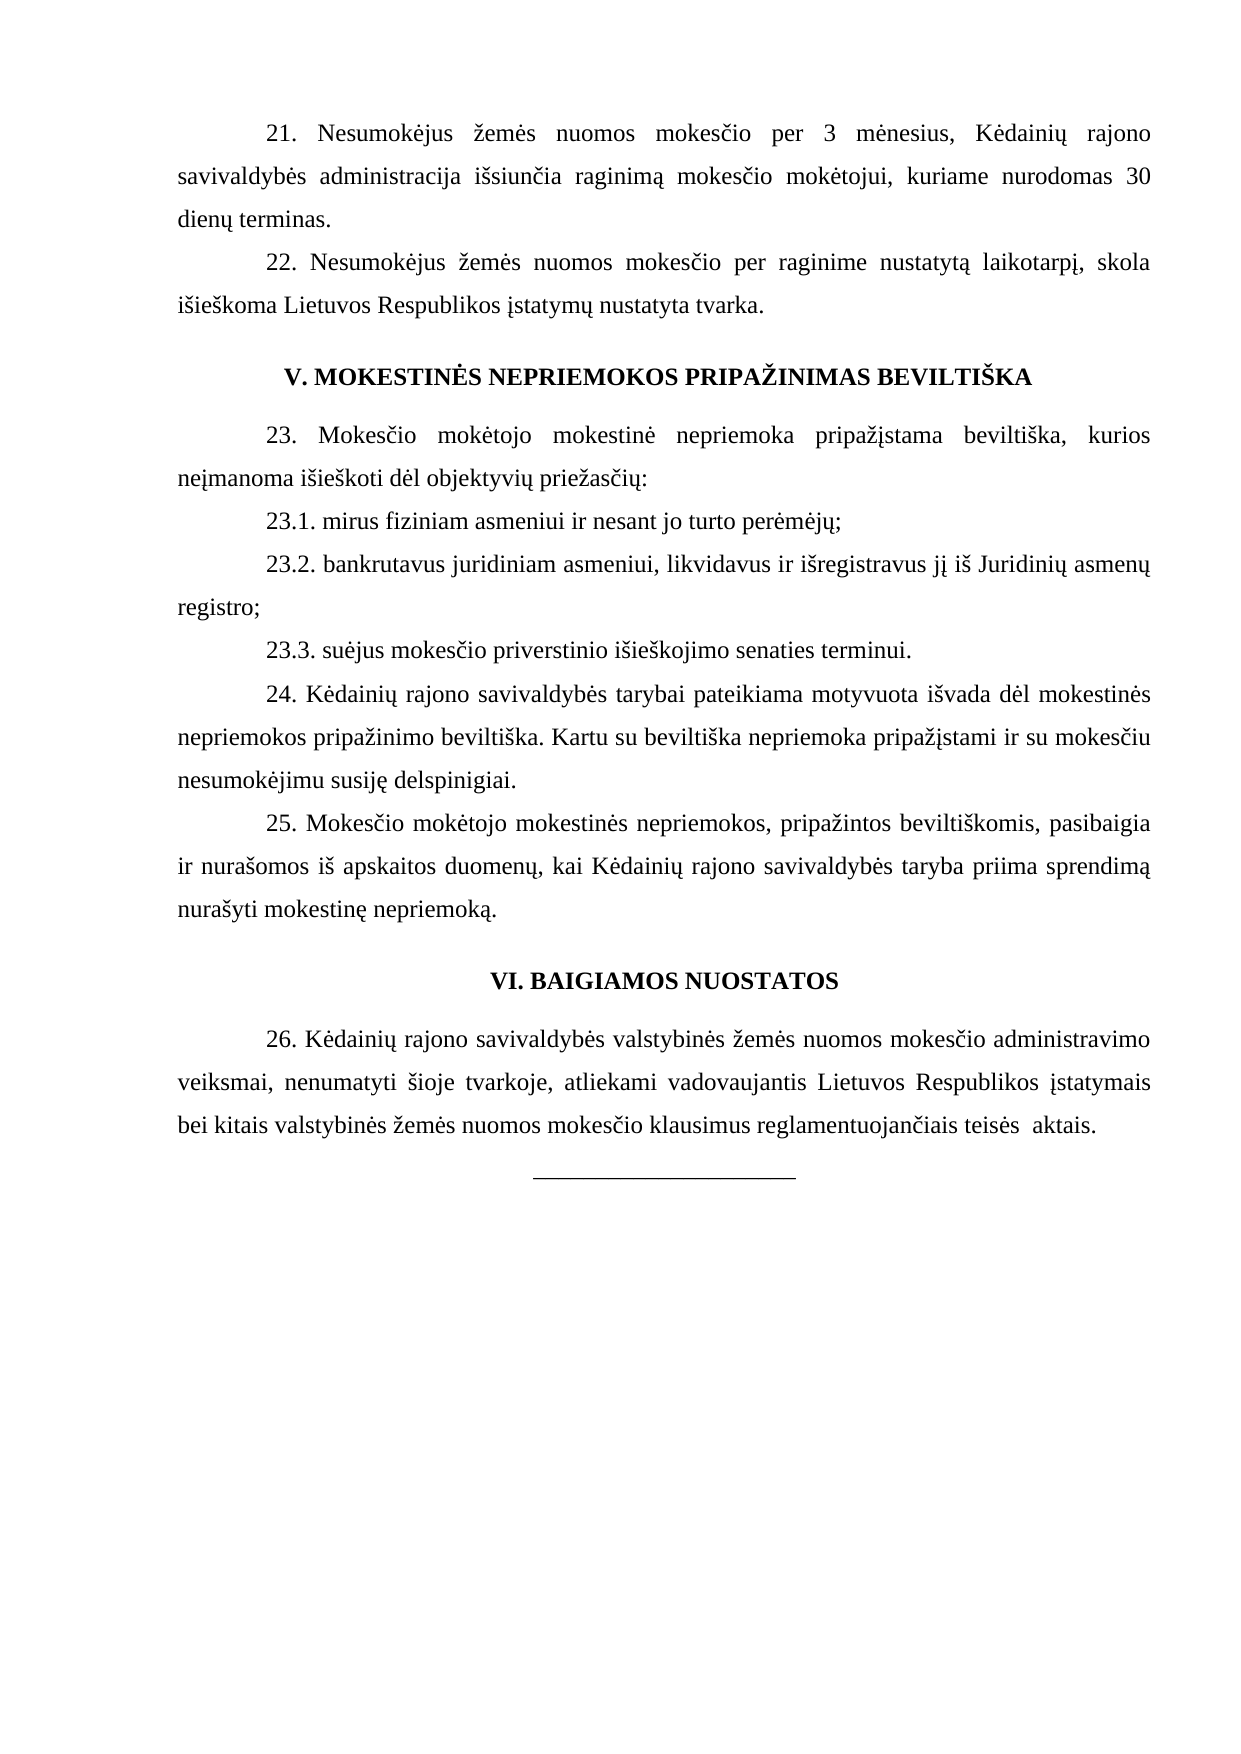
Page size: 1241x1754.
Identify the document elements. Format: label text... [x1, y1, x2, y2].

text 22. Nesumokėjus žemės nuomos mokesčio per raginime nustatytą laikotarpį, skola išieškoma Lietuvos Respublikos įstatymų nustatyta tvarka. [177, 247, 1152, 319]
text 23.1. mirus fiziniam asmeniui ir nesant jo turto perėmėjų; [177, 506, 1152, 535]
text VI. BAIGIAMOS NUOSTATOS [177, 966, 1152, 995]
text 23.3. suėjus mokesčio priverstinio išieškojimo senaties terminui. [177, 636, 1152, 664]
text 23. Mokesčio mokėtojo mokestinė nepriemoka pripažįstama beviltiška, kurios neįmanoma išieškoti dėl objektyvių priežasčių: [177, 420, 1152, 492]
text 26. Kėdainių rajono savivaldybės valstybinės žemės nuomos mokesčio administravimo veiksmai, nenumatyti šioje tvarkoje, atliekami vadovaujantis Lietuvos Respublikos įstatymais bei kitais valstybinės žemės nuomos mokesčio klausimus reglamentuojančiais teisės aktais. [177, 1024, 1152, 1139]
text V. MOKESTINĖS NEPRIEMOKOS PRIPAŽINIMAS BEVILTIŠKA [177, 362, 1152, 391]
text 25. Mokesčio mokėtojo mokestinės nepriemokos, pripažintos beviltiškomis, pasibaigia ir nurašomos iš apskaitos duomenų, kai Kėdainių rajono savivaldybės taryba priima sprendimą nurašyti mokestinę nepriemoką. [177, 808, 1152, 923]
text 21. Nesumokėjus žemės nuomos mokesčio per 3 mėnesius, Kėdainių rajono savivaldybės administracija išsiunčia raginimą mokesčio mokėtojui, kuriame nurodomas 30 dienų terminas. [177, 118, 1152, 233]
text 23.2. bankrutavus juridiniam asmeniui, likvidavus ir išregistravus jį iš Juridinių asmenų registro; [177, 549, 1152, 621]
text _____________________ [177, 1153, 1152, 1182]
text 24. Kėdainių rajono savivaldybės tarybai pateikiama motyvuota išvada dėl mokestinės nepriemokos pripažinimo beviltiška. Kartu su beviltiška nepriemoka pripažįstami ir su mokesčiu nesumokėjimu susiję delspinigiai. [177, 679, 1152, 794]
